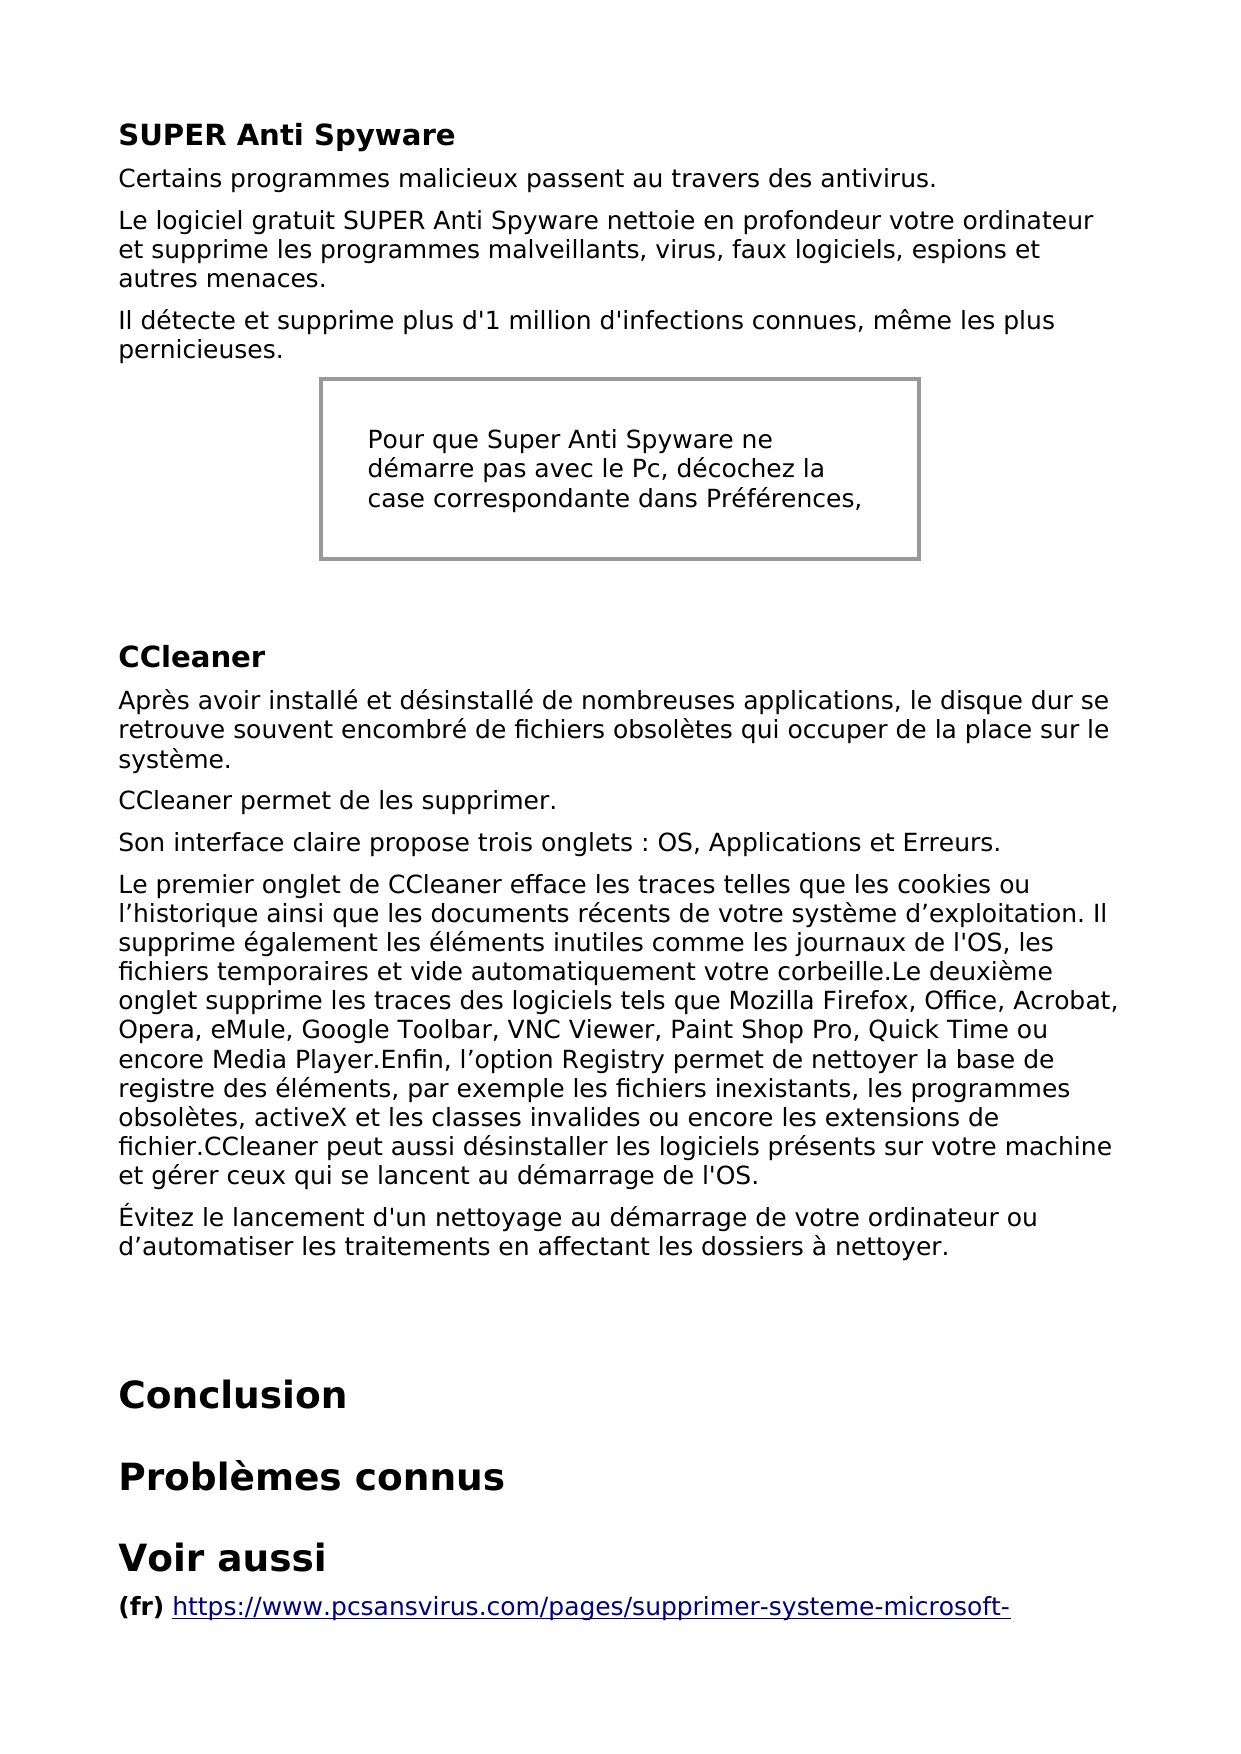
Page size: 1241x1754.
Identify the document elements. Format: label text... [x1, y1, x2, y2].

text Après avoir installé et désinstallé de nombreuses applications, le disque dur se retrouve souvent encombré de fichiers obsolètes qui occuper de la place sur le système. [118, 686, 1122, 774]
text Le logiciel gratuit SUPER Anti Spyware nettoie en profondeur votre ordinateur et supprime les programmes malveillants, virus, faux logiciels, espions et autres menaces. [118, 206, 1122, 294]
subtitle SUPER Anti Spyware [118, 118, 1122, 152]
text Il détecte et supprime plus d'1 million d'infections connues, même les plus pernicieuses. [118, 306, 1122, 364]
text Certains programmes malicieux passent au travers des antivirus. [118, 164, 1122, 194]
subtitle Voir aussi [118, 1536, 1122, 1580]
subtitle Conclusion [118, 1374, 1122, 1418]
text Son interface claire propose trois onglets : OS, Applications et Erreurs. [118, 828, 1122, 857]
text (fr) https://www.pcsansvirus.com/pages/supprimer-systeme-microsoft- [118, 1592, 1122, 1622]
subtitle CCleaner [118, 640, 1122, 674]
text CCleaner permet de les supprimer. [118, 786, 1122, 816]
table_header Pour que Super Anti Spyware ne démarre pas avec le Pc, décochez la case correspondante dans Préférences, [332, 390, 908, 548]
text Évitez le lancement d'un nettoyage au démarrage de votre ordinateur ou d’automatiser les traitements en affectant les dossiers à nettoyer. [118, 1203, 1122, 1261]
subtitle Problèmes connus [118, 1455, 1122, 1499]
text Le premier onglet de CCleaner efface les traces telles que les cookies ou l’historique ainsi que les documents récents de votre système d’exploitation. Il supprime également les éléments inutiles comme les journaux de l'OS, les fichiers temporaires et vide automatiquement votre corbeille.Le deuxième onglet supprime les traces des logiciels tels que Mozilla Firefox, Office, Acrobat, Opera, eMule, Google Toolbar, VNC Viewer, Paint Shop Pro, Quick Time ou encore Media Player.Enfin, l’option Registry permet de nettoyer la base de registre des éléments, par exemple les fichiers inexistants, les programmes obsolètes, activeX et les classes invalides ou encore les extensions de fichier.CCleaner peut aussi désinstaller les logiciels présents sur votre machine et gérer ceux qui se lancent au démarrage de l'OS. [118, 870, 1122, 1191]
